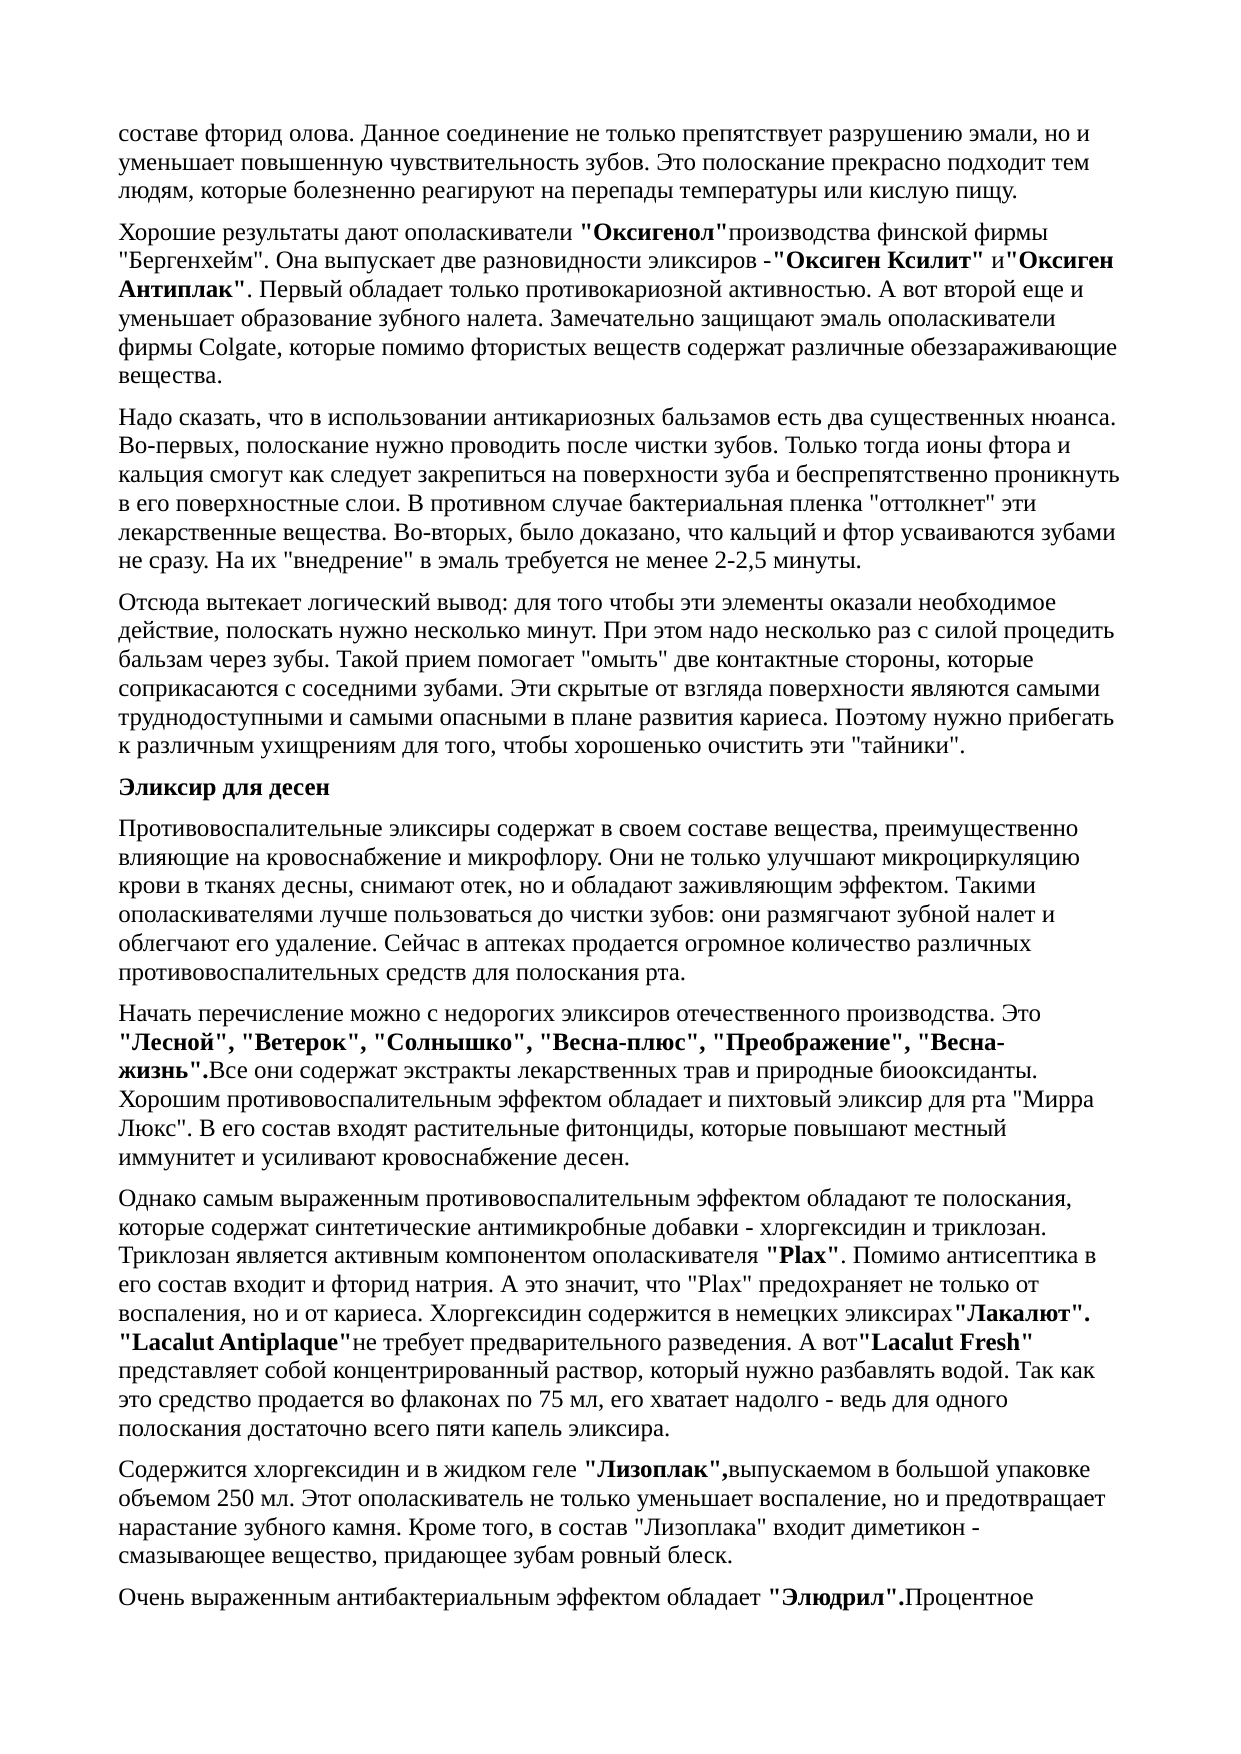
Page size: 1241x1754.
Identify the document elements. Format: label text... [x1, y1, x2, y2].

text Противовоспалительные эликсиры содержат в своем составе вещества, преимущественно влияющие на кровоснабжение и микрофлору. Они не только улучшают микроциркуляцию крови в тканях десны, снимают отек, но и обладают заживляющим эффектом. Такими ополаскивателями лучше пользоваться до чистки зубов: они размягчают зубной налет и облегчают его удаление. Сейчас в аптеках продается огромное количество различных противовоспалительных средств для полоскания рта. [118, 813, 1122, 986]
text Однако самым выраженным противовоспалительным эффектом обладают те полоскания, которые содержат синтетические антимикробные добавки - хлоргексидин и триклозан. Триклозан является активным компонентом ополаскивателя "Рlax". Помимо антисептика в его состав входит и фторид натрия. А это значит, что "Plax" предохраняет не только от воспаления, но и от кариеса. Хлоргексидин содержится в немецких эликсирах"Лакалют". "Lacalut Antiplaque"не требует предварительного разведения. А вот"Lacalut Fresh" представляет собой концентрированный раствор, который нужно разбавлять водой. Так как это средство продается во флаконах по 75 мл, его хватает надолго - ведь для одного полоскания достаточно всего пяти капель эликсира. [118, 1183, 1122, 1442]
text Хорошие результаты дают ополаскиватели "Оксигенол"производства финской фирмы "Бергенхейм". Она выпускает две разновидности эликсиров -"Оксиген Ксилит" и"Оксиген Антиплак". Первый обладает только противокариозной активностью. А вот второй еще и уменьшает образование зубного налета. Замечательно защищают эмаль ополаскиватели фирмы Colgate, которые помимо фтористых веществ содержат различные обеззараживающие вещества. [118, 217, 1122, 389]
text Надо сказать, что в использовании антикариозных бальзамов есть два существенных нюанса. Во-первых, полоскание нужно проводить после чистки зубов. Только тогда ионы фтора и кальция смогут как следует закрепиться на поверхности зуба и беспрепятственно проникнуть в его поверхностные слои. В противном случае бактериальная пленка "оттолкнет" эти лекарственные вещества. Во-вторых, было доказано, что кальций и фтор усваиваются зубами не сразу. На их "внедрение" в эмаль требуется не менее 2-2,5 минуты. [118, 402, 1122, 574]
text составе фторид олова. Данное соединение не только препятствует разрушению эмали, но и уменьшает повышенную чувствительность зубов. Это полоскание прекрасно подходит тем людям, которые болезненно реагируют на перепады температуры или кислую пищу. [118, 118, 1122, 204]
text Начать перечисление можно с недорогих эликсиров отечественного производства. Это "Лесной", "Ветерок", "Солнышко", "Весна-плюс", "Преображение", "Весна-жизнь".Все они содержат экстракты лекарственных трав и природные биооксиданты. Хорошим противовоспалительным эффектом обладает и пихтовый эликсир для рта "Мирра Люкс". В его состав входят растительные фитонциды, которые повышают местный иммунитет и усиливают кровоснабжение десен. [118, 998, 1122, 1171]
text Содержится хлоргексидин и в жидком геле "Лизоплак",выпускаемом в большой упаковке объемом 250 мл. Этот ополаскиватель не только уменьшает воспаление, но и предотвращает нарастание зубного камня. Кроме того, в состав "Лизоплака" входит диметикон - смазывающее вещество, придающее зубам ровный блеск. [118, 1454, 1122, 1569]
text Отсюда вытекает логический вывод: для того чтобы эти элементы оказали необходимое действие, полоскать нужно несколько минут. При этом надо несколько раз с силой процедить бальзам через зубы. Такой прием помогает "омыть" две контактные стороны, которые соприкасаются с соседними зубами. Эти скрытые от взгляда поверхности являются самыми труднодоступными и самыми опасными в плане развития кариеса. Поэтому нужно прибегать к различным ухищрениям для того, чтобы хорошенько очистить эти "тайники". [118, 587, 1122, 759]
text Эликсир для десен [118, 772, 1122, 801]
text Очень выраженным антибактериальным эффектом обладает "Элюдрил".Процентное [118, 1582, 1122, 1611]
